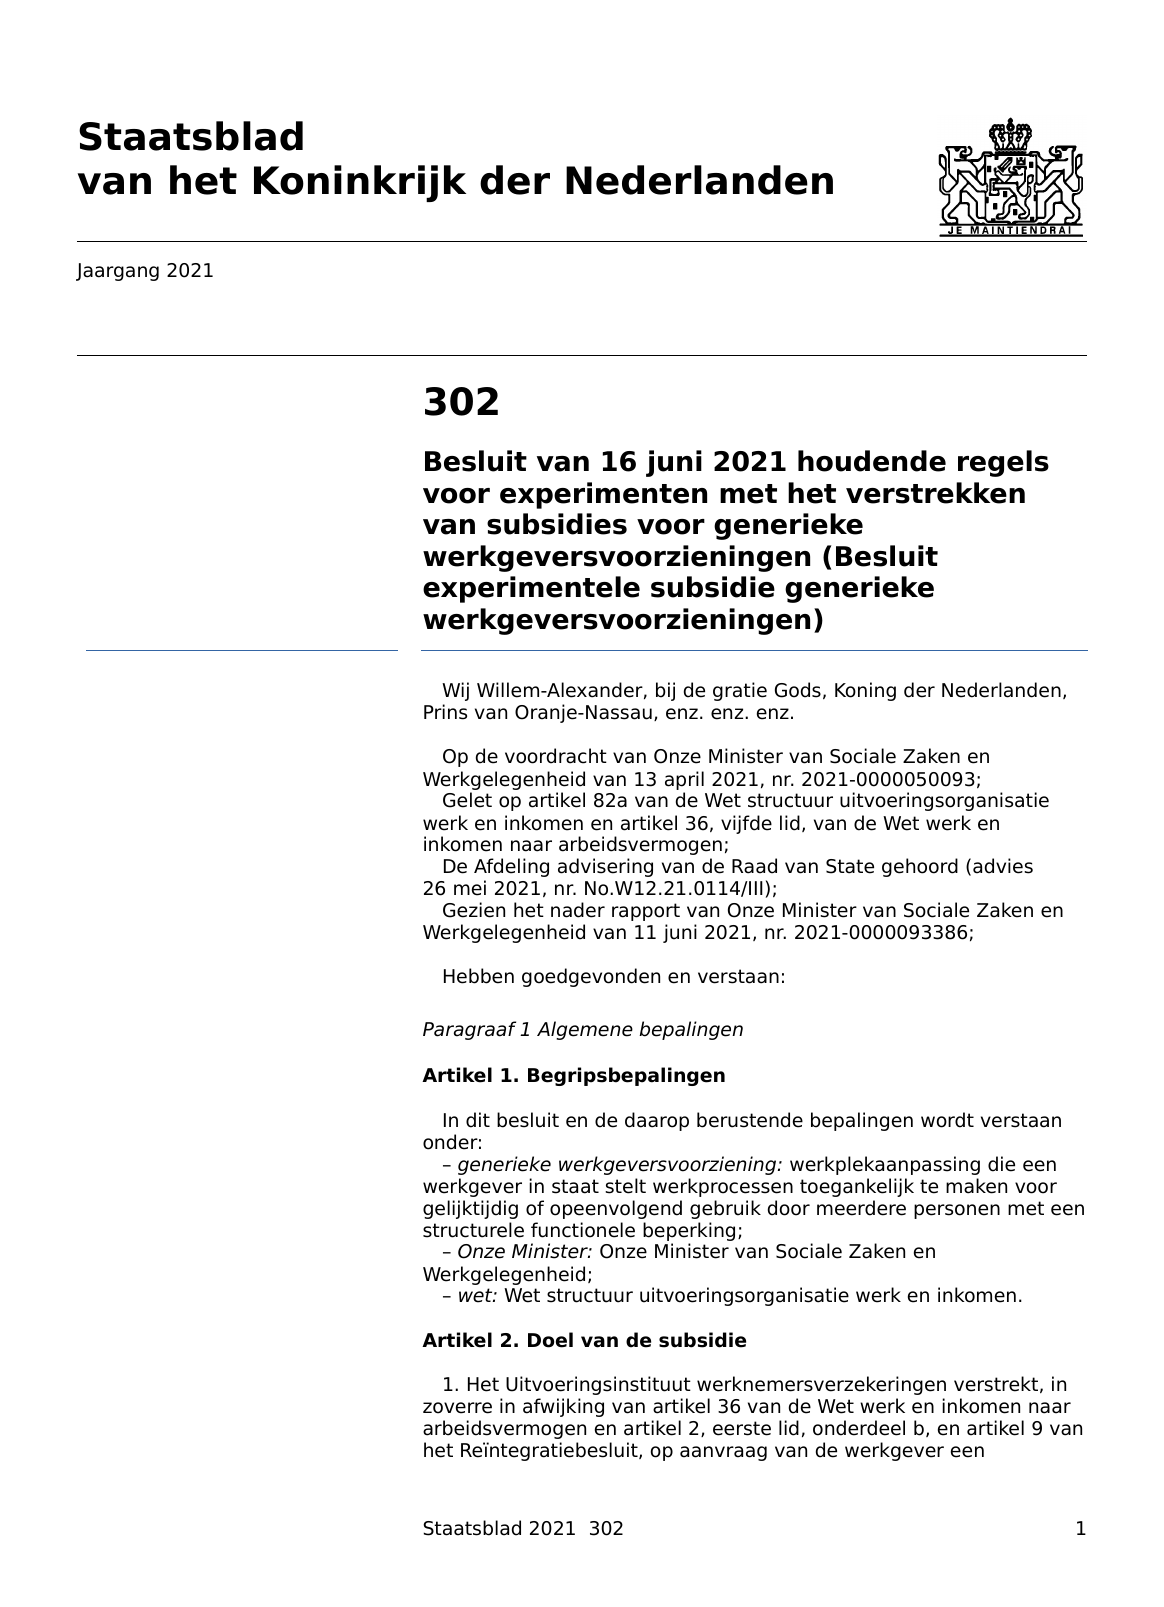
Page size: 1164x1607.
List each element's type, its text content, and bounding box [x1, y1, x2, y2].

text Gezien het nader rapport van Onze Minister van Sociale Zaken en Werkgelegenheid van 11 juni 2021, nr. 2021-0000093386; [422, 900, 1087, 944]
text De Afdeling advisering van de Raad van State gehoord (advies 26 mei 2021, nr. No.W12.21.0114/III); [422, 856, 1087, 900]
subtitle Artikel 2. Doel van de subsidie [422, 1329, 1087, 1352]
text – Onze Minister: Onze Minister van Sociale Zaken en Werkgelegenheid; [422, 1241, 1087, 1285]
subtitle Paragraaf 1 Algemene bepalingen [422, 1018, 1087, 1040]
picture [936, 115, 1087, 240]
text Op de voordracht van Onze Minister van Sociale Zaken en Werkgelegenheid van 13 april 2021, nr. 2021-0000050093; [422, 746, 1087, 790]
text In dit besluit en de daarop berustende bepalingen wordt verstaan onder: [422, 1109, 1087, 1153]
subtitle 302 [422, 381, 1087, 424]
text – generieke werkgeversvoorziening: werkplekaanpassing die een werkgever in staat stelt werkprocessen toegankelijk te maken voor gelijktijdig of opeenvolgend gebruik door meerdere personen met een structurele functionele beperking; [422, 1153, 1087, 1241]
text 1. Het Uitvoeringsinstituut werknemersverzekeringen verstrekt, in zoverre in afwijking van artikel 36 van de Wet werk en inkomen naar arbeidsvermogen en artikel 2, eerste lid, onderdeel b, en artikel 9 van het Reïntegratiebesluit, op aanvraag van de werkgever een [422, 1374, 1087, 1462]
text Gelet op artikel 82a van de Wet structuur uitvoeringsorganisatie werk en inkomen en artikel 36, vijfde lid, van de Wet werk en inkomen naar arbeidsvermogen; [422, 790, 1087, 856]
subtitle Artikel 1. Begripsbepalingen [422, 1065, 1087, 1087]
table_header [886, 100, 1087, 241]
text Hebben goedgevonden en verstaan: [422, 966, 1087, 988]
text Besluit van 16 juni 2021 houdende regels voor experimenten met het verstrekken van subsidies voor generieke werkgeversvoorzieningen (Besluit experimentele subsidie generieke werkgeversvoorzieningen) [422, 447, 1087, 636]
text Wij Willem-Alexander, bij de gratie Gods, Koning der Nederlanden, Prins van Oranje-Nassau, enz. enz. enz. [422, 680, 1087, 724]
table_header Staatsblad van het Koninkrijk der Nederlanden [77, 100, 886, 241]
table_cell Jaargang 2021 [77, 242, 1087, 355]
text – wet: Wet structuur uitvoeringsorganisatie werk en inkomen. [422, 1285, 1087, 1307]
